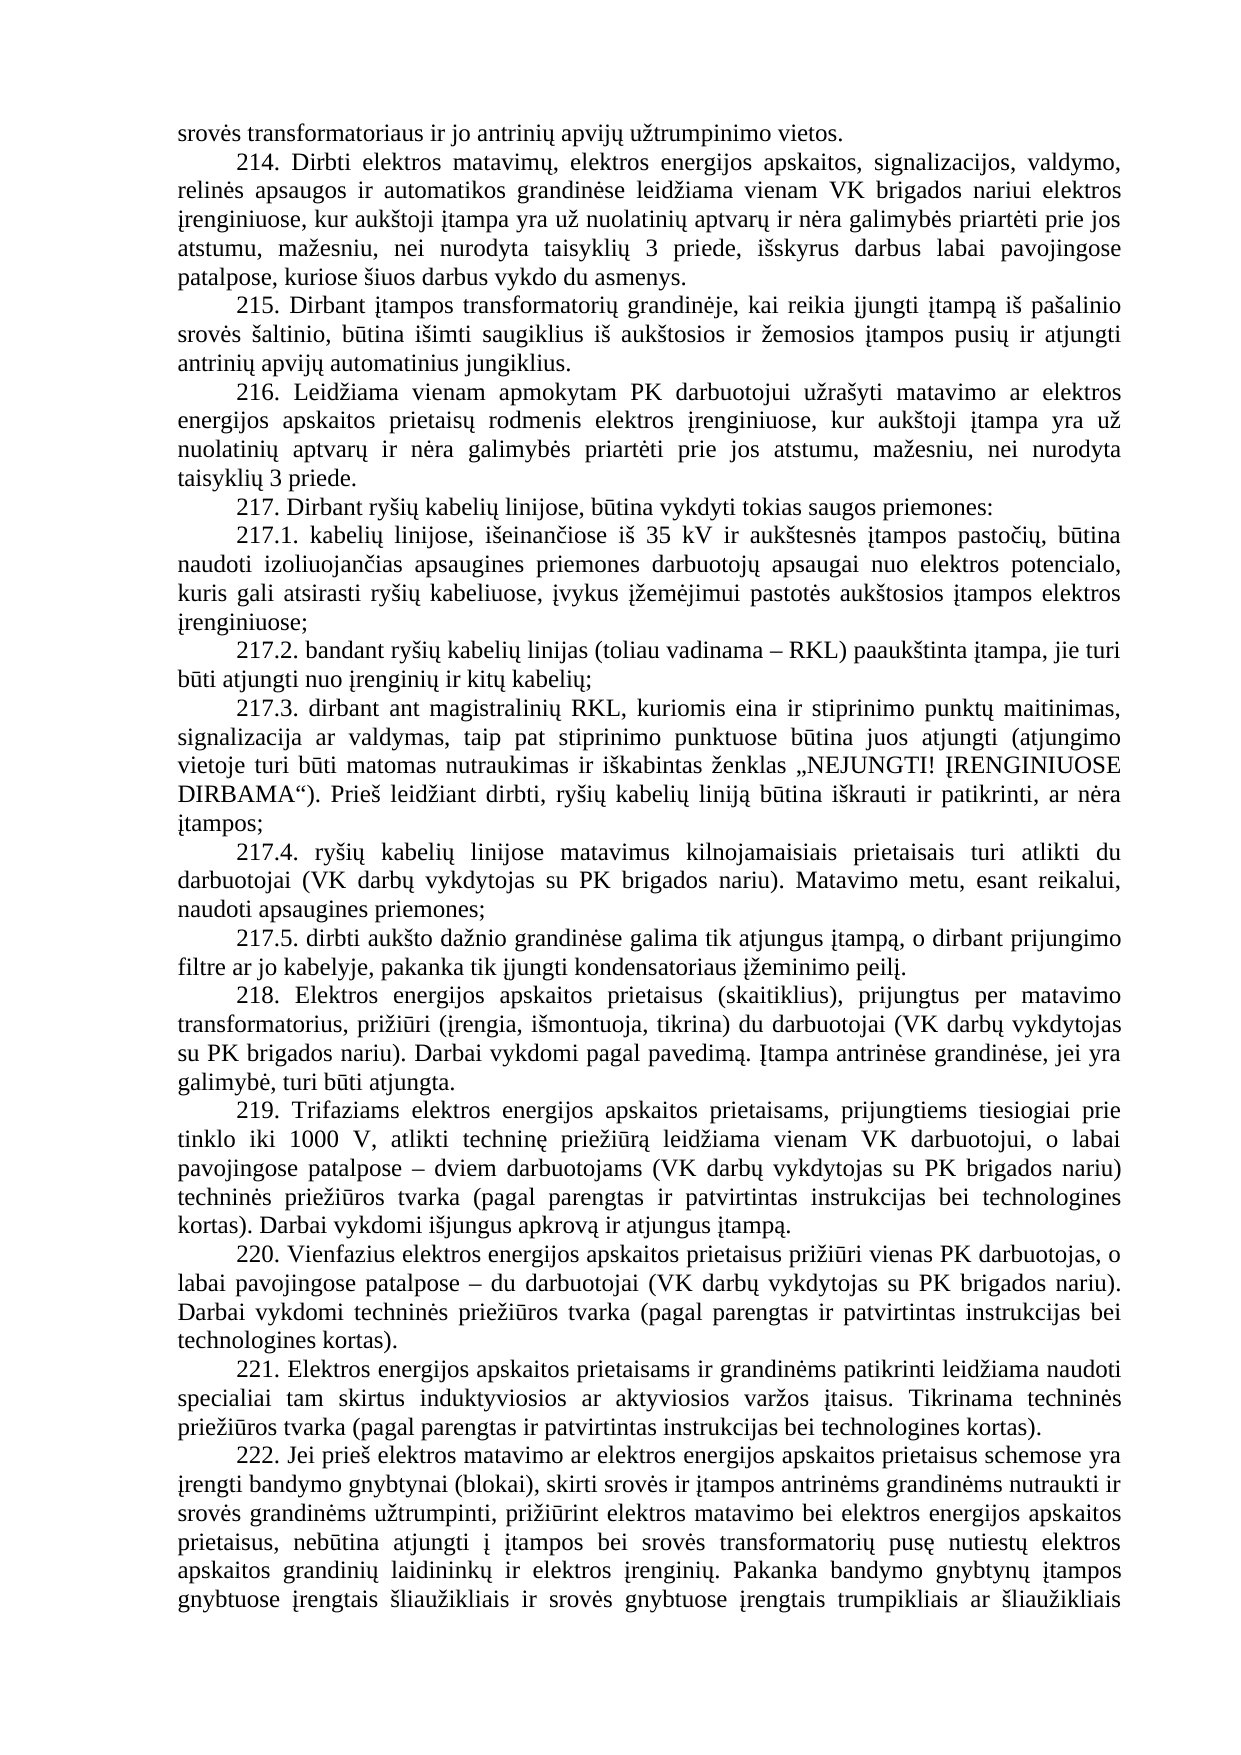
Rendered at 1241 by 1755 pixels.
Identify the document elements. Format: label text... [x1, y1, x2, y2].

text 221. Elektros energijos apskaitos prietaisams ir grandinėms patikrinti leidžiama naudoti specialiai tam skirtus induktyviosios ar aktyviosios varžos įtaisus. Tikrinama techninės priežiūros tvarka (pagal parengtas ir patvirtintas instrukcijas bei technologines kortas). [177, 1354, 1122, 1441]
text 222. Jei prieš elektros matavimo ar elektros energijos apskaitos prietaisus schemose yra įrengti bandymo gnybtynai (blokai), skirti srovės ir įtampos antrinėms grandinėms nutraukti ir srovės grandinėms užtrumpinti, prižiūrint elektros matavimo bei elektros energijos apskaitos prietaisus, nebūtina atjungti į įtampos bei srovės transformatorių pusę nutiestų elektros apskaitos grandinių laidininkų ir elektros įrenginių. Pakanka bandymo gnybtynų įtampos gnybtuose įrengtais šliaužikliais ir srovės gnybtuose įrengtais trumpikliais ar šliaužikliais [177, 1441, 1122, 1613]
text 217.4. ryšių kabelių linijose matavimus kilnojamaisiais prietaisais turi atlikti du darbuotojai (VK darbų vykdytojas su PK brigados nariu). Matavimo metu, esant reikalui, naudoti apsaugines priemones; [177, 837, 1122, 923]
text 214. Dirbti elektros matavimų, elektros energijos apskaitos, signalizacijos, valdymo, relinės apsaugos ir automatikos grandinėse leidžiama vienam VK brigados nariui elektros įrenginiuose, kur aukštoji įtampa yra už nuolatinių aptvarų ir nėra galimybės priartėti prie jos atstumu, mažesniu, nei nurodyta taisyklių 3 priede, išskyrus darbus labai pavojingose patalpose, kuriose šiuos darbus vykdo du asmenys. [177, 147, 1122, 291]
text 217.1. kabelių linijose, išeinančiose iš 35 kV ir aukštesnės įtampos pastočių, būtina naudoti izoliuojančias apsaugines priemones darbuotojų apsaugai nuo elektros potencialo, kuris gali atsirasti ryšių kabeliuose, įvykus įžemėjimui pastotės aukštosios įtampos elektros įrenginiuose; [177, 521, 1122, 636]
text 219. Trifaziams elektros energijos apskaitos prietaisams, prijungtiems tiesiogiai prie tinklo iki 1000 V, atlikti techninę priežiūrą leidžiama vienam VK darbuotojui, o labai pavojingose patalpose – dviem darbuotojams (VK darbų vykdytojas su PK brigados nariu) techninės priežiūros tvarka (pagal parengtas ir patvirtintas instrukcijas bei technologines kortas). Darbai vykdomi išjungus apkrovą ir atjungus įtampą. [177, 1096, 1122, 1239]
text 215. Dirbant įtampos transformatorių grandinėje, kai reikia įjungti įtampą iš pašalinio srovės šaltinio, būtina išimti saugiklius iš aukštosios ir žemosios įtampos pusių ir atjungti antrinių apvijų automatinius jungiklius. [177, 291, 1122, 377]
text 217. Dirbant ryšių kabelių linijose, būtina vykdyti tokias saugos priemones: [177, 492, 1122, 521]
text 218. Elektros energijos apskaitos prietaisus (skaitiklius), prijungtus per matavimo transformatorius, prižiūri (įrengia, išmontuoja, tikrina) du darbuotojai (VK darbų vykdytojas su PK brigados nariu). Darbai vykdomi pagal pavedimą. Įtampa antrinėse grandinėse, jei yra galimybė, turi būti atjungta. [177, 981, 1122, 1096]
text 216. Leidžiama vienam apmokytam PK darbuotojui užrašyti matavimo ar elektros energijos apskaitos prietaisų rodmenis elektros įrenginiuose, kur aukštoji įtampa yra už nuolatinių aptvarų ir nėra galimybės priartėti prie jos atstumu, mažesniu, nei nurodyta taisyklių 3 priede. [177, 377, 1122, 492]
text 217.3. dirbant ant magistralinių RKL, kuriomis eina ir stiprinimo punktų maitinimas, signalizacija ar valdymas, taip pat stiprinimo punktuose būtina juos atjungti (atjungimo vietoje turi būti matomas nutraukimas ir iškabintas ženklas „NEJUNGTI! ĮRENGINIUOSE DIRBAMA“). Prieš leidžiant dirbti, ryšių kabelių liniją būtina iškrauti ir patikrinti, ar nėra įtampos; [177, 693, 1122, 837]
text 220. Vienfazius elektros energijos apskaitos prietaisus prižiūri vienas PK darbuotojas, o labai pavojingose patalpose – du darbuotojai (VK darbų vykdytojas su PK brigados nariu). Darbai vykdomi techninės priežiūros tvarka (pagal parengtas ir patvirtintas instrukcijas bei technologines kortas). [177, 1239, 1122, 1354]
text 217.2. bandant ryšių kabelių linijas (toliau vadinama – RKL) paaukštinta įtampa, jie turi būti atjungti nuo įrenginių ir kitų kabelių; [177, 636, 1122, 693]
text srovės transformatoriaus ir jo antrinių apvijų užtrumpinimo vietos. [177, 118, 1122, 147]
text 217.5. dirbti aukšto dažnio grandinėse galima tik atjungus įtampą, o dirbant prijungimo filtre ar jo kabelyje, pakanka tik įjungti kondensatoriaus įžeminimo peilį. [177, 923, 1122, 981]
